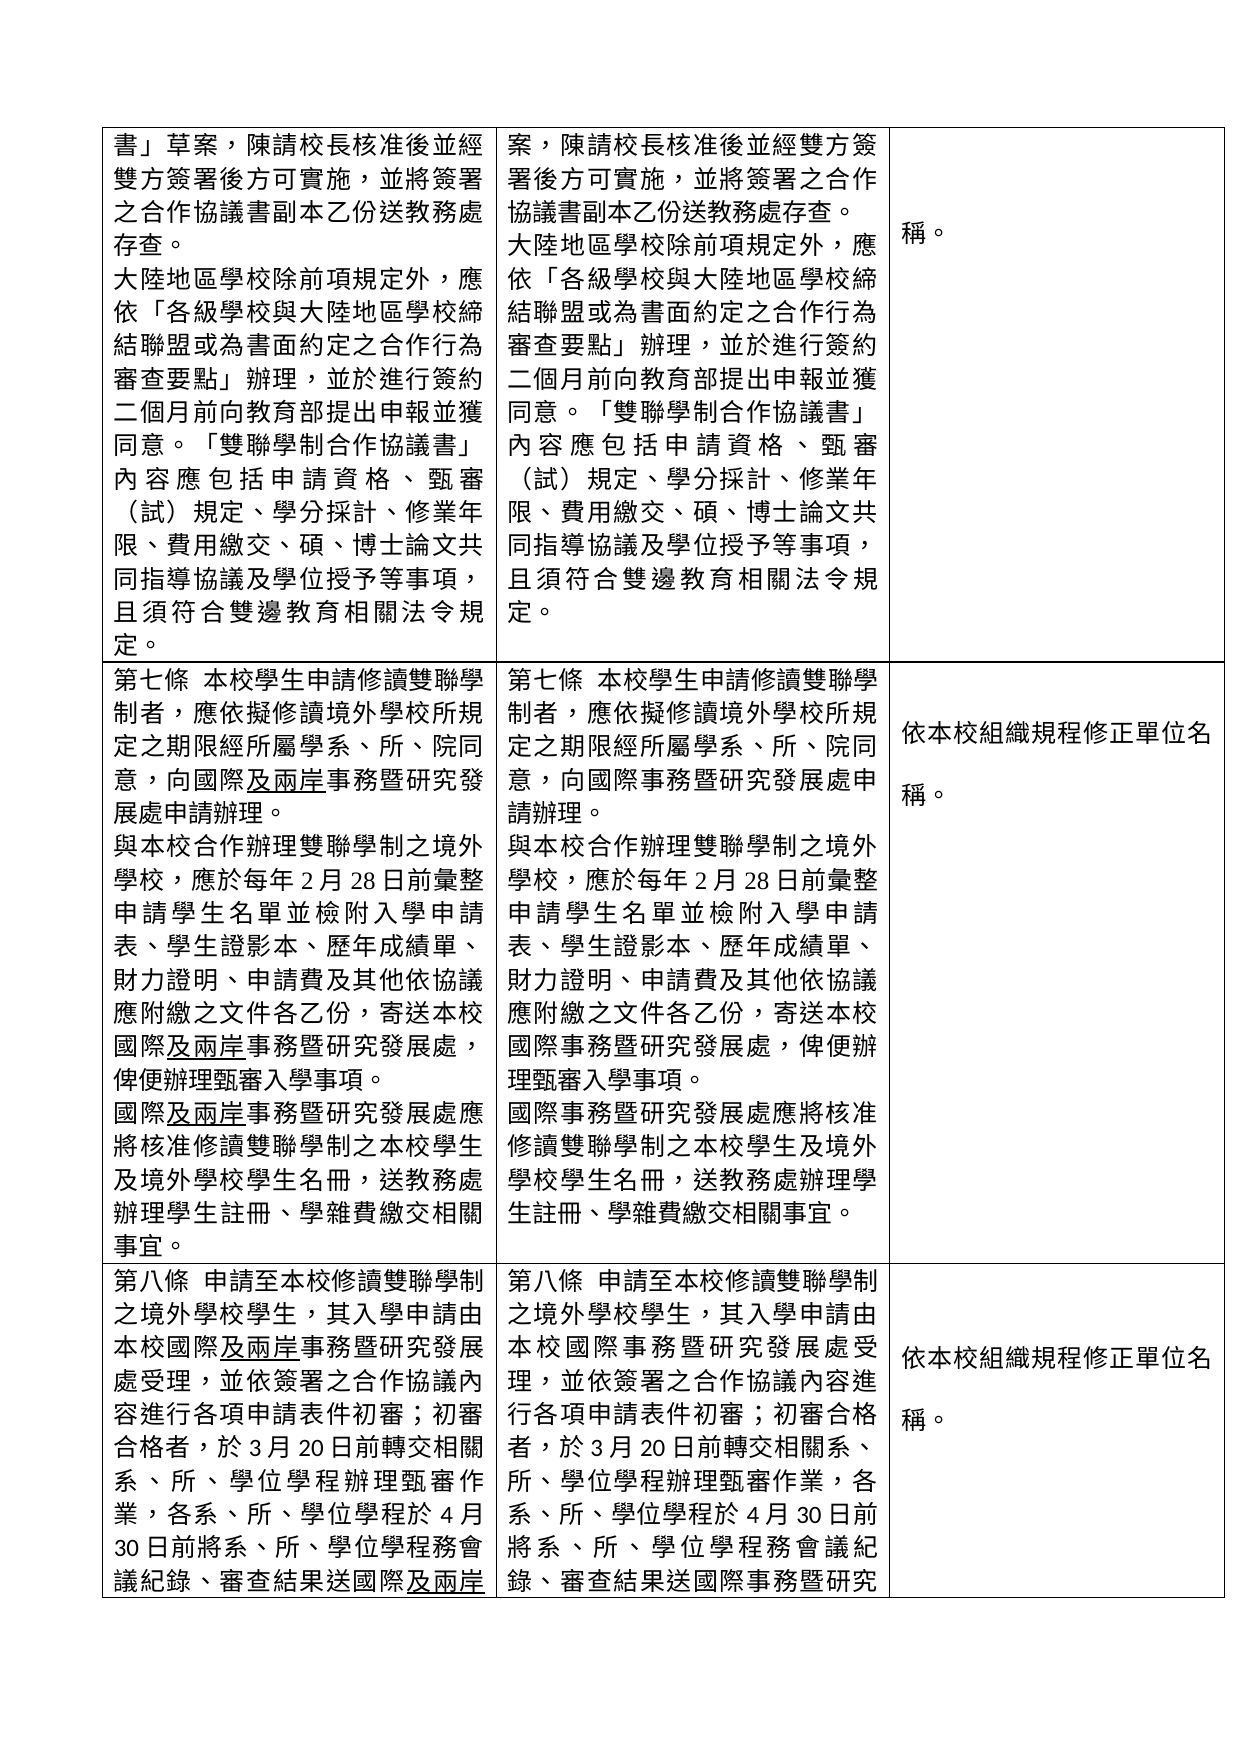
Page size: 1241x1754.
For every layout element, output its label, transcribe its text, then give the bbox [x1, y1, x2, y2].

table_cell 依本校組織規程修正單位名稱。 [890, 663, 1224, 1262]
table_cell 第八條 申請至本校修讀雙聯學制之境外學校學生，其入學申請由本校國際事務暨研究發展處受理，並依簽署之合作協議內容進行各項申請表件初審；初審合格者，於3月20日前轉交相關系、所、學位學程辦理甄審作業，各系、所、學位學程於4月30日前將系、所、學位學程務會議紀錄、審查結果送國際事務暨研究 [497, 1264, 889, 1597]
table_cell 案，陳請校長核准後並經雙方簽署後方可實施，並將簽署之合作協議書副本乙份送教務處存查。 大陸地區學校除前項規定外，應依「各級學校與大陸地區學校締結聯盟或為書面約定之合作行為審查要點」辦理，並於進行簽約二個月前向教育部提出申報並獲同意。「雙聯學制合作協議書」內容應包括申請資格、甄審（試）規定、學分採計、修業年限、費用繳交、碩、博士論文共同指導協議及學位授予等事項，且須符合雙邊教育相關法令規定。 [497, 128, 889, 661]
table_cell 依本校組織規程修正單位名稱。 [890, 1264, 1224, 1597]
table_cell 書」草案，陳請校長核准後並經雙方簽署後方可實施，並將簽署之合作協議書副本乙份送教務處存查。 大陸地區學校除前項規定外，應依「各級學校與大陸地區學校締結聯盟或為書面約定之合作行為審查要點」辦理，並於進行簽約二個月前向教育部提出申報並獲同意。「雙聯學制合作協議書」內容應包括申請資格、甄審（試）規定、學分採計、修業年限、費用繳交、碩、博士論文共同指導協議及學位授予等事項，且須符合雙邊教育相關法令規定。 [103, 128, 496, 661]
table_cell 第八條 申請至本校修讀雙聯學制之境外學校學生，其入學申請由本校國際及兩岸事務暨研究發展處受理，並依簽署之合作協議內容進行各項申請表件初審；初審合格者，於3月20日前轉交相關系、所、學位學程辦理甄審作業，各系、所、學位學程於4月30日前將系、所、學位學程務會議紀錄、審查結果送國際及兩岸 [103, 1264, 496, 1597]
table_cell 第七條 本校學生申請修讀雙聯學制者，應依擬修讀境外學校所規定之期限經所屬學系、所、院同意，向國際及兩岸事務暨研究發展處申請辦理。 與本校合作辦理雙聯學制之境外學校，應於每年2月28日前彙整申請學生名單並檢附入學申請表、學生證影本、歷年成績單、財力證明、申請費及其他依協議應附繳之文件各乙份，寄送本校國際及兩岸事務暨研究發展處，俾便辦理甄審入學事項。 國際及兩岸事務暨研究發展處應將核准修讀雙聯學制之本校學生及境外學校學生名冊，送教務處辦理學生註冊、學雜費繳交相關事宜。 [103, 663, 496, 1262]
table_cell 稱。 [890, 128, 1224, 661]
table_cell 第七條 本校學生申請修讀雙聯學制者，應依擬修讀境外學校所規定之期限經所屬學系、所、院同意，向國際事務暨研究發展處申請辦理。 與本校合作辦理雙聯學制之境外學校，應於每年2月28日前彙整申請學生名單並檢附入學申請表、學生證影本、歷年成績單、財力證明、申請費及其他依協議應附繳之文件各乙份，寄送本校國際事務暨研究發展處，俾便辦理甄審入學事項。 國際事務暨研究發展處應將核准修讀雙聯學制之本校學生及境外學校學生名冊，送教務處辦理學生註冊、學雜費繳交相關事宜。 [497, 663, 889, 1262]
